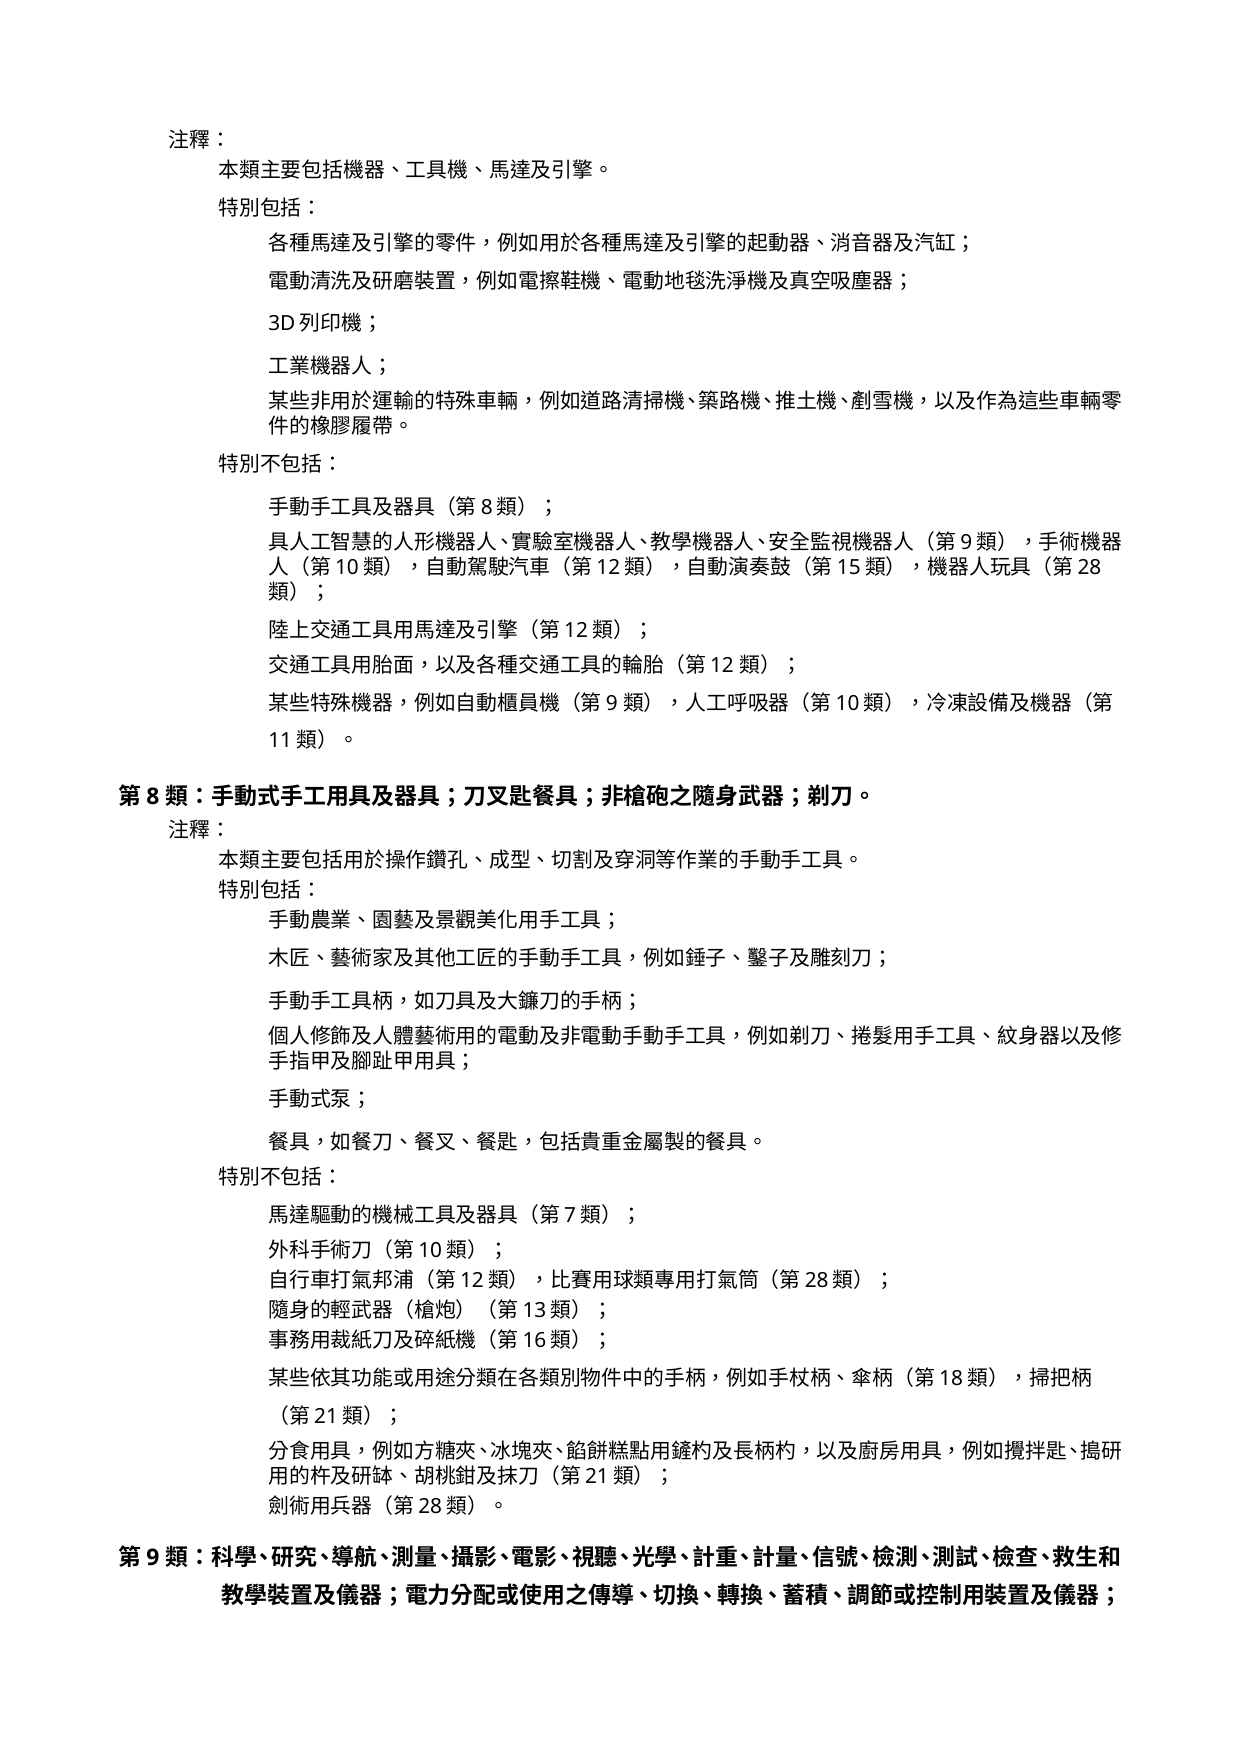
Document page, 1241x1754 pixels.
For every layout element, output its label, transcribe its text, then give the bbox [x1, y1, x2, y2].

text 特別不包括： [218, 444, 1122, 481]
text 陸上交通工具用馬達及引擎（第12類）； [268, 609, 1122, 647]
text 分食用具，例如方糖夾、冰塊夾、餡餅糕點用鏟杓及長柄杓，以及廚房用具，例如攪拌匙、搗研用的杵及研缽、胡桃鉗及抹刀（第21類）； [268, 1438, 1122, 1488]
text 自行車打氣邦浦（第12類），比賽用球類專用打氣筒（第28類）； [268, 1267, 1122, 1292]
text 手動農業、園藝及景觀美化用手工具； [268, 908, 1122, 933]
text 注釋： [168, 127, 1122, 152]
text 特別包括： [218, 878, 1122, 903]
text 本類主要包括機器、工具機、馬達及引擎。 [218, 157, 1122, 182]
text 特別包括： [218, 187, 1122, 225]
text 事務用裁紙刀及碎紙機（第16類）； [268, 1328, 1122, 1353]
text 隨身的輕武器（槍炮）（第13類）； [268, 1297, 1122, 1322]
text 手動手工具柄，如刀具及大鐮刀的手柄； [268, 981, 1122, 1018]
text 特別不包括： [218, 1164, 1122, 1189]
text 某些非用於運輸的特殊車輛，例如道路清掃機、築路機、推土機、剷雪機，以及作為這些車輛零件的橡膠履帶。 [268, 388, 1122, 438]
text 注釋： [168, 817, 1122, 842]
text 劍術用兵器（第28類）。 [268, 1493, 1122, 1518]
text 個人修飾及人體藝術用的電動及非電動手動手工具，例如剃刀、捲髮用手工具、紋身器以及修手指甲及腳趾甲用具； [268, 1023, 1122, 1073]
text 工業機器人； [268, 346, 1122, 383]
text 外科手術刀（第10類）； [268, 1237, 1122, 1262]
text 本類主要包括用於操作鑽孔、成型、切割及穿洞等作業的手動手工具。 [218, 847, 1122, 872]
text 某些依其功能或用途分類在各類別物件中的手柄，例如手杖柄、傘柄（第18類），掃把柄（第21類）； [268, 1358, 1122, 1433]
text 第 9 類：科學、研究、導航、測量、攝影、電影、視聽、光學、計重、計量、信號、檢測、測試、檢查、救生和教學裝置及儀器；電力分配或使用之傳導、切換、轉換、蓄積、調節或控制用裝置及儀器；聲音、影像或資料之記錄、傳送、複製或處理用裝置及儀器；已錄和可下載之媒體、電腦軟體、空白數位或類比錄製及儲存媒體；投幣啟動設備之機械裝置；收銀機、計算裝置；電腦和電腦週邊設備；潛水衣、潛水面鏡、潛水用耳塞、潛水及游泳用鼻夾、潛水手套、潛水用呼吸裝置；滅火裝置。 [118, 1537, 1122, 1612]
text 3D列印機； [268, 303, 1122, 341]
text 交通工具用胎面，以及各種交通工具的輪胎（第12 類）； [268, 652, 1122, 677]
text 第 8 類：手動式手工用具及器具；刀叉匙餐具；非槍砲之隨身武器；剃刀。 [118, 776, 1122, 813]
text 電動清洗及研磨裝置，例如電擦鞋機、電動地毯洗淨機及真空吸塵器； [268, 260, 1122, 298]
text 某些特殊機器，例如自動櫃員機（第9 類），人工呼吸器（第10類），冷凍設備及機器（第11類）。 [268, 682, 1122, 757]
text 具人工智慧的人形機器人、實驗室機器人、教學機器人、安全監視機器人（第9類），手術機器人（第10類），自動駕駛汽車（第12類），自動演奏鼓（第15類），機器人玩具（第28類）； [268, 529, 1122, 604]
text 馬達驅動的機械工具及器具（第7類）； [268, 1194, 1122, 1232]
text 手動式泵； [268, 1079, 1122, 1116]
text 手動手工具及器具（第8類）； [268, 486, 1122, 524]
text 餐具，如餐刀、餐叉、餐匙，包括貴重金屬製的餐具。 [268, 1121, 1122, 1159]
text 木匠、藝術家及其他工匠的手動手工具，例如錘子、鑿子及雕刻刀； [268, 938, 1122, 976]
text 各種馬達及引擎的零件，例如用於各種馬達及引擎的起動器、消音器及汽缸； [268, 230, 1122, 255]
